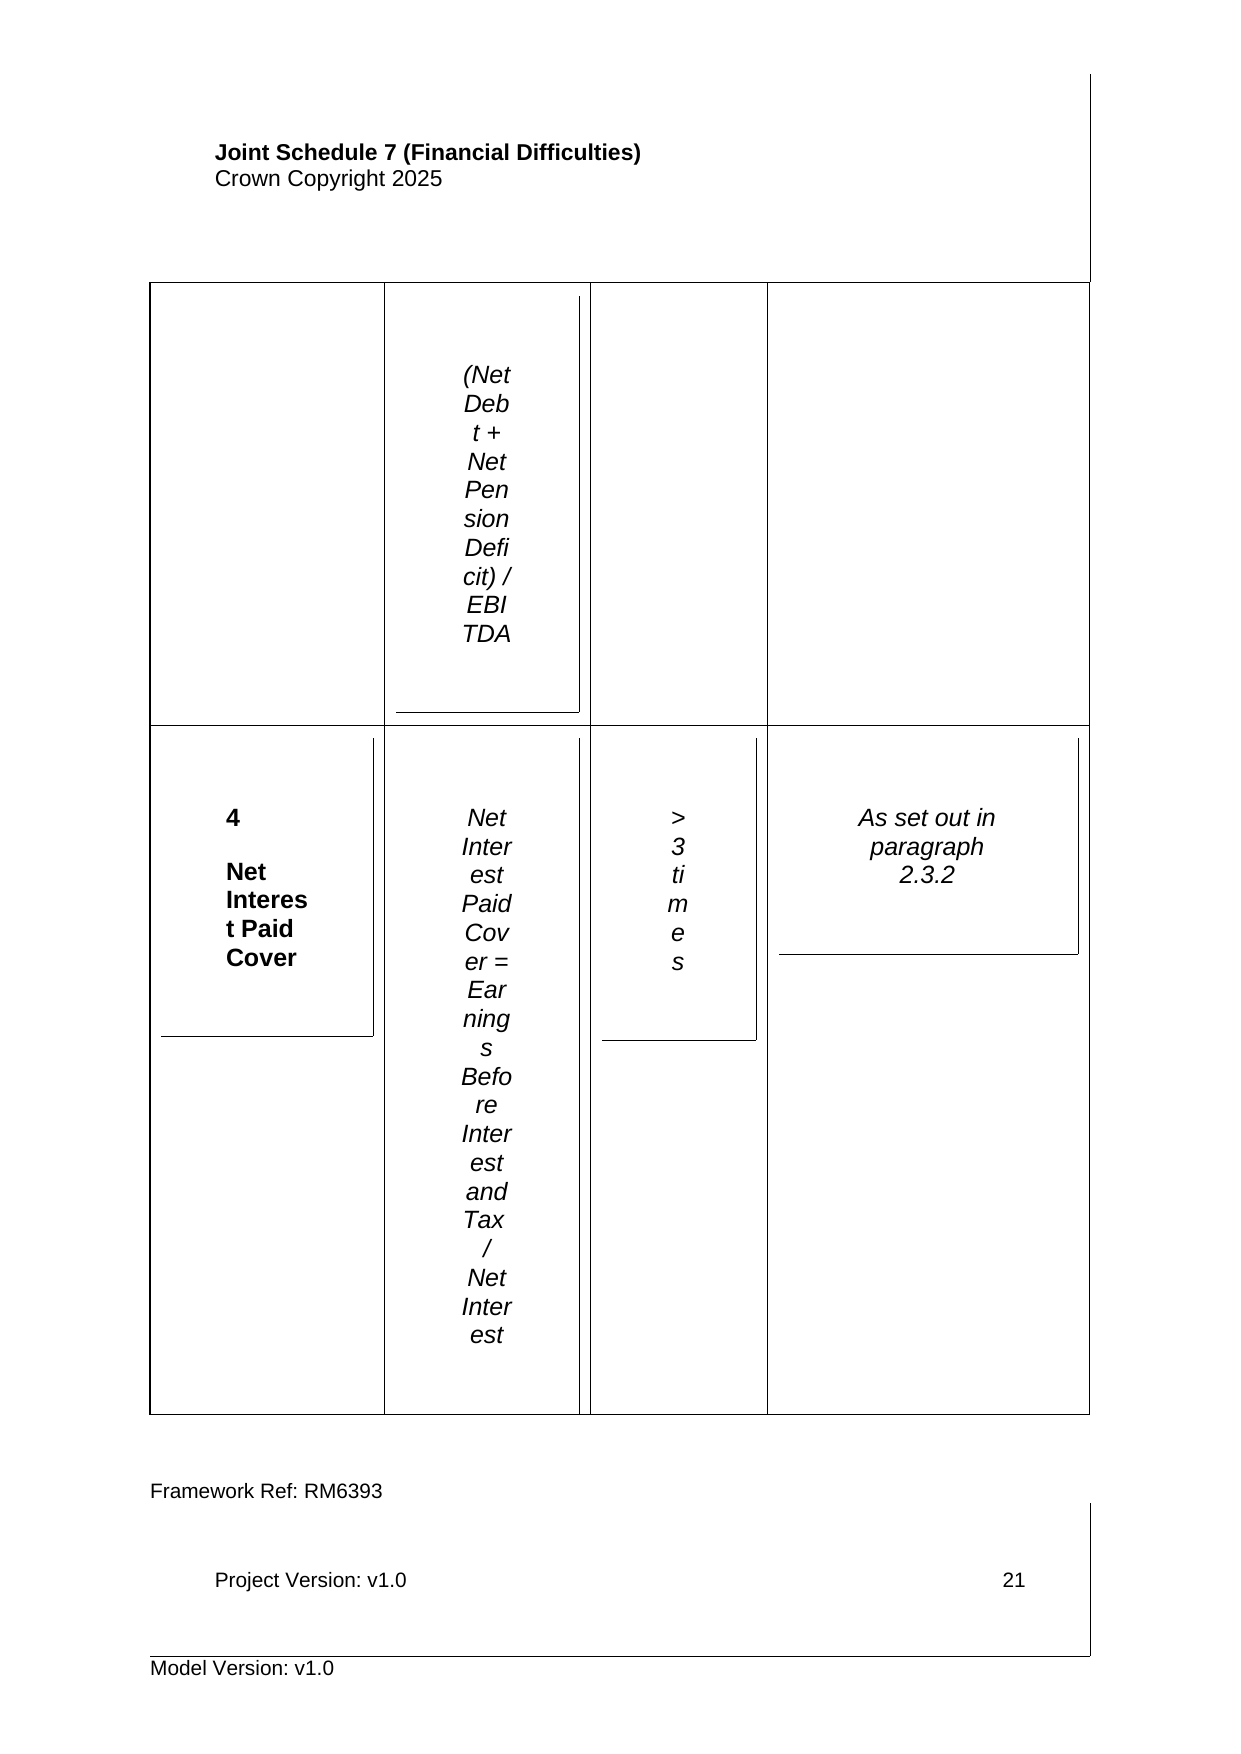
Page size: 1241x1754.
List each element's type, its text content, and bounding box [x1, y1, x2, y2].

table_cell As set out in paragraph 2.3.2 [768, 726, 1089, 1414]
table_cell > 3 times [591, 726, 767, 1414]
table_cell [151, 283, 384, 725]
table_cell [768, 283, 1089, 725]
table_cell Net Interest Paid Cover = Earnings Before Interest and Tax / Net Interest [385, 726, 590, 1414]
table_cell 4 Net Interest Paid Cover [151, 726, 384, 1414]
table_cell (Net Debt + Net Pension Deficit) / EBITDA [385, 283, 590, 725]
table_cell [591, 283, 767, 725]
